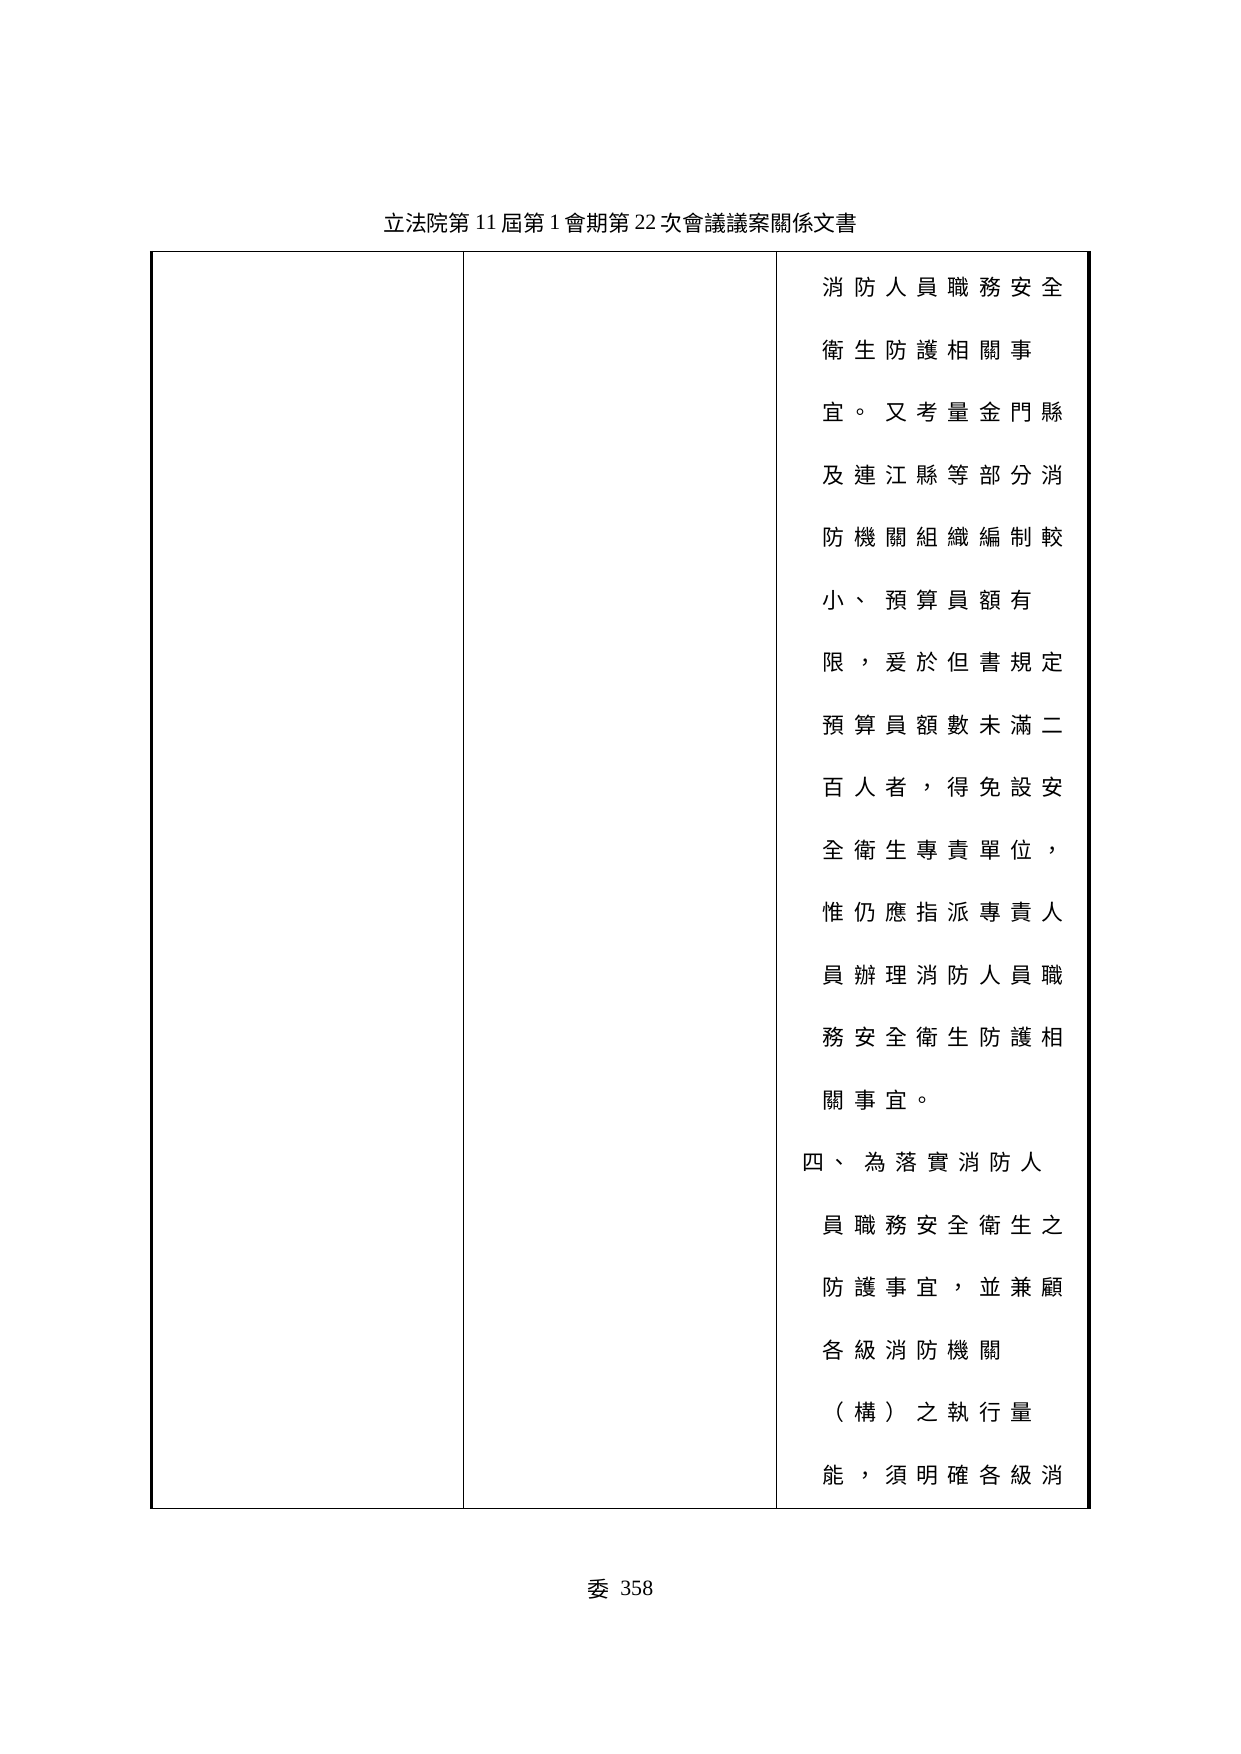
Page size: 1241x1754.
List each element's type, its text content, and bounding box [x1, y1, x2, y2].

table_cell [153, 252, 463, 1508]
table_cell [464, 252, 776, 1508]
table_cell 消防人員職務安全衛生防護相關事宜。又考量金門縣及連江縣等部分消防機關組織編制較小、預算員額有限，爰於但書規定預算員額數未滿二百人者，得免設安全衛生專責單位，惟仍應指派專責人員辦理消防人員職務安全衛生防護相關事宜。 四、為落實消防人員職務安全衛生之防護事宜，並兼顧各級消防機關（構）之執行量能，須明確各級消 [777, 252, 1087, 1508]
